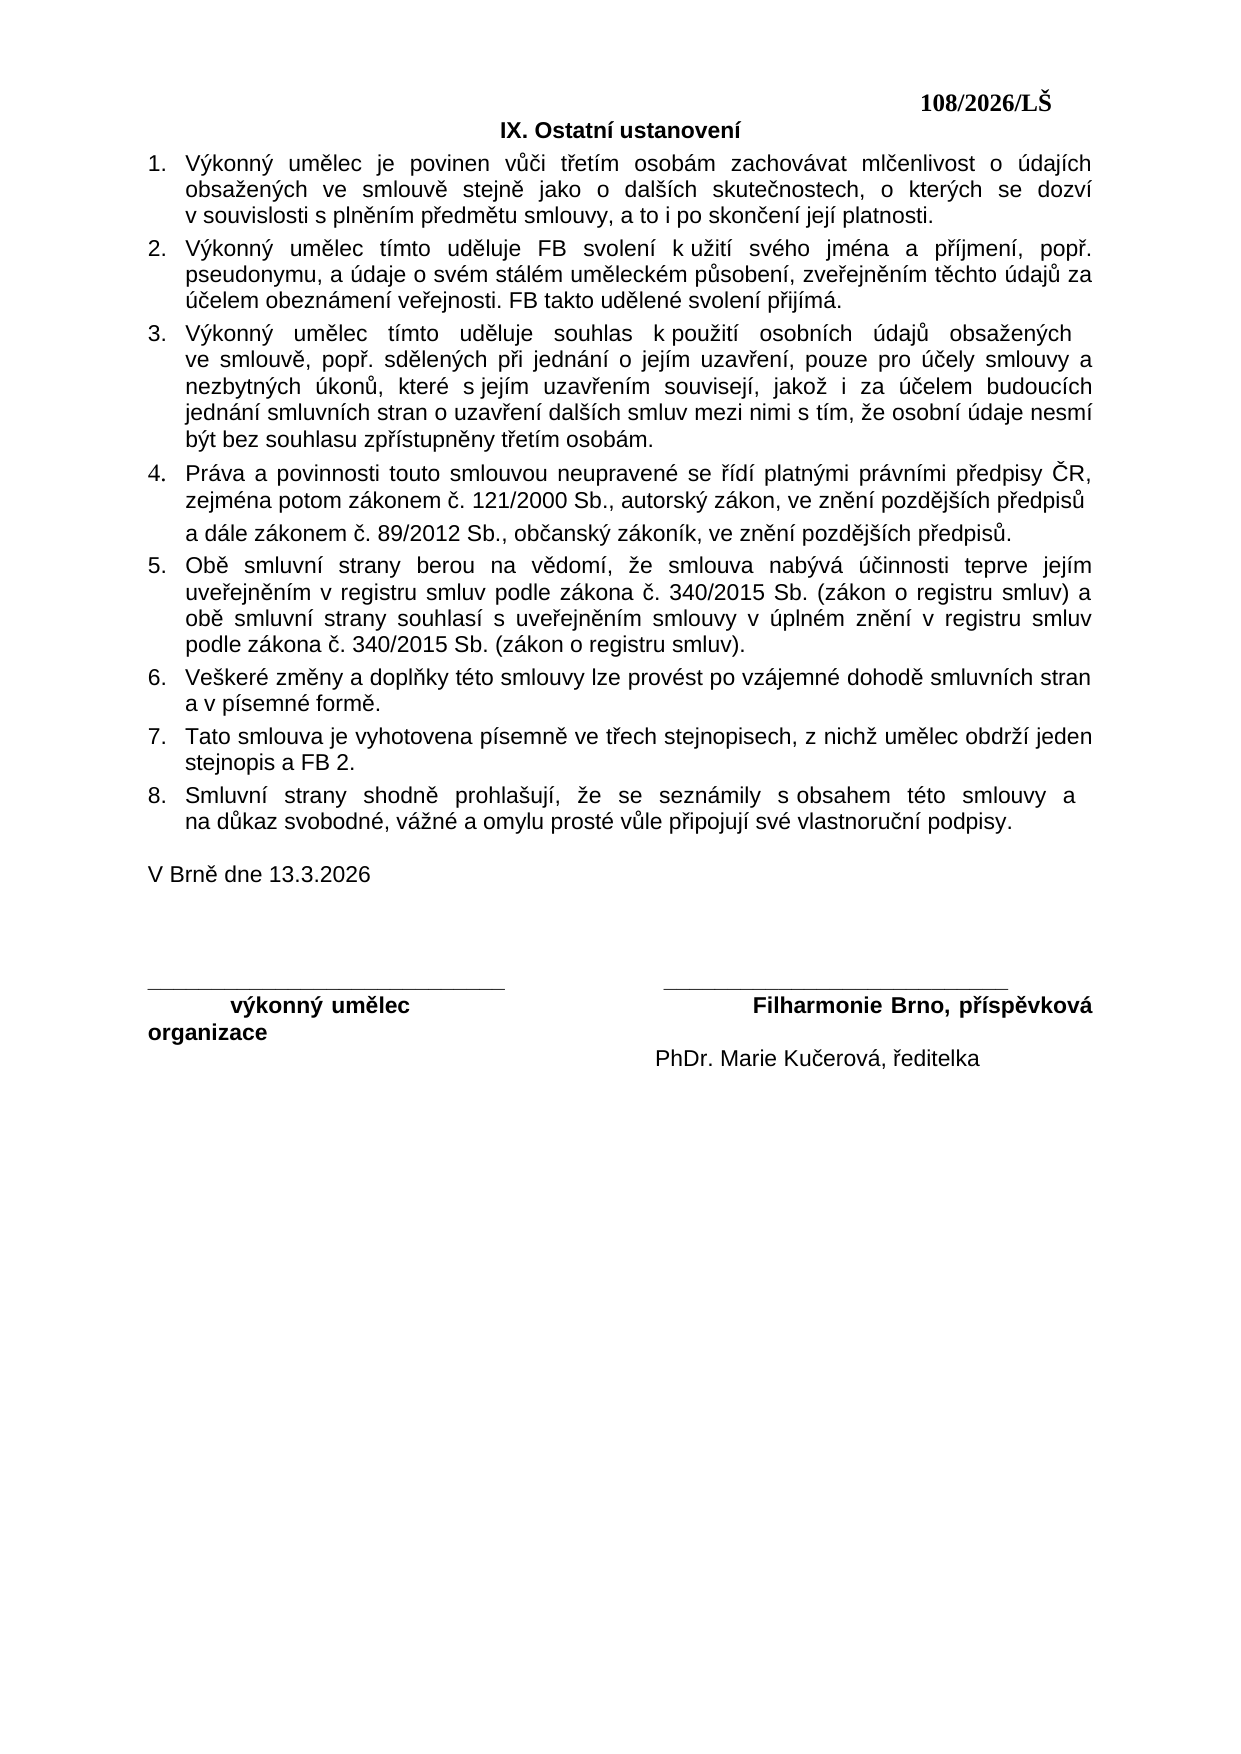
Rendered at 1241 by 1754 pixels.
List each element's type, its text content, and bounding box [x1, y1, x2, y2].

list Veškeré změny a doplňky této smlouvy lze provést po vzájemné dohodě smluvních stran a v písemné formě. [148, 664, 1093, 716]
text výkonný umělec Filharmonie Brno, příspěvková organizace [148, 992, 1093, 1045]
list Výkonný umělec tímto uděluje souhlas k použití osobních údajů obsažených ve smlouvě, popř. sdělených při jednání o jejím uzavření, pouze pro účely smlouvy a nezbytných úkonů, které s jejím uzavřením souvisejí, jakož i za účelem budoucích jednání smluvních stran o uzavření dalších smluv mezi nimi s tím, že osobní údaje nesmí být bez souhlasu zpřístupněny třetím osobám. [148, 320, 1093, 452]
text PhDr. Marie Kučerová, ředitelka [148, 1045, 1093, 1072]
list Výkonný umělec tímto uděluje FB svolení k užití svého jména a příjmení, popř. pseudonymu, a údaje o svém stálém uměleckém působení, zveřejněním těchto údajů za účelem obeznámení veřejnosti. FB takto udělené svolení přijímá. [148, 235, 1093, 314]
list Výkonný umělec je povinen vůči třetím osobám zachovávat mlčenlivost o údajích obsažených ve smlouvě stejně jako o dalších skutečnostech, o kterých se dozví v souvislosti s plněním předmětu smlouvy, a to i po skončení její platnosti. [148, 149, 1093, 228]
text V Brně dne 13.3.2026 [148, 861, 1093, 887]
list Tato smlouva je vyhotovena písemně ve třech stejnopisech, z nichž umělec obdrží jeden stejnopis a FB 2. [148, 723, 1093, 775]
text ____________________________ ___________________________ [148, 966, 1093, 992]
text a dále zákonem č. 89/2012 Sb., občanský zákoník, ve znění pozdějších předpisů. [185, 519, 1093, 546]
list Smluvní strany shodně prohlašují, že se seznámily s obsahem této smlouvy a na důkaz svobodné, vážné a omylu prosté vůle připojují své vlastnoruční podpisy. [148, 782, 1093, 834]
text IX. Ostatní ustanovení [148, 117, 1093, 143]
list Práva a povinnosti touto smlouvou neupravené se řídí platnými právními předpisy ČR, zejména potom zákonem č. 121/2000 Sb., autorský zákon, ve znění pozdějších předpisů [148, 458, 1093, 513]
list Obě smluvní strany berou na vědomí, že smlouva nabývá účinnosti teprve jejím uveřejněním v registru smluv podle zákona č. 340/2015 Sb. (zákon o registru smluv) a obě smluvní strany souhlasí s uveřejněním smlouvy v úplném znění v registru smluv podle zákona č. 340/2015 Sb. (zákon o registru smluv). [148, 552, 1093, 657]
